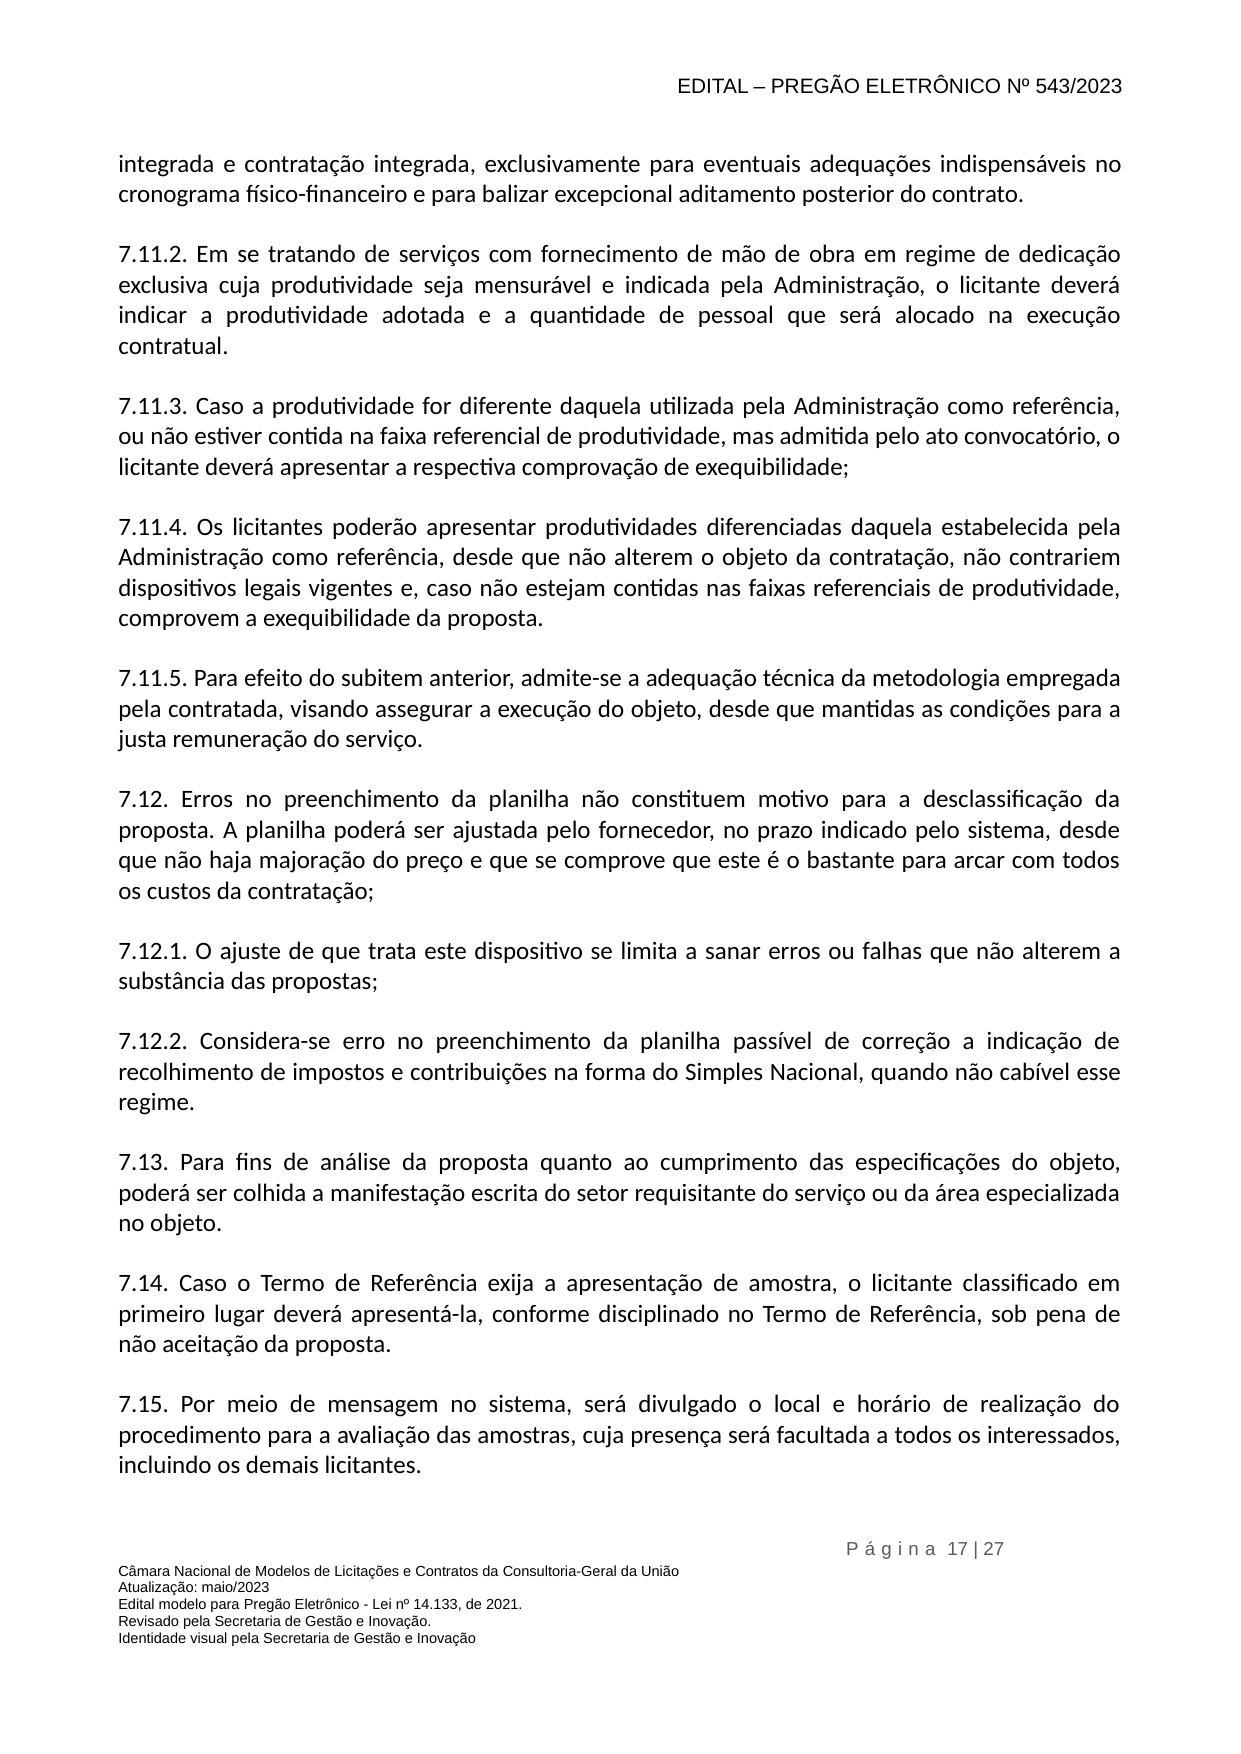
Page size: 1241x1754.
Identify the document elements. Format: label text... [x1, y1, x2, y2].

text 7.11.5. Para efeito do subitem anterior, admite-se a adequação técnica da metodologia empregada pela contratada, visando assegurar a execução do objeto, desde que mantidas as condições para a justa remuneração do serviço. [118, 662, 1122, 754]
text integrada e contratação integrada, exclusivamente para eventuais adequações indispensáveis no cronograma físico-financeiro e para balizar excepcional aditamento posterior do contrato. [118, 148, 1122, 209]
text 7.11.4. Os licitantes poderão apresentar produtividades diferenciadas daquela estabelecida pela Administração como referência, desde que não alterem o objeto da contratação, não contrariem dispositivos legais vigentes e, caso não estejam contidas nas faixas referenciais de produtividade, comprovem a exequibilidade da proposta. [118, 511, 1122, 633]
text 7.11.3. Caso a produtividade for diferente daquela utilizada pela Administração como referência, ou não estiver contida na faixa referencial de produtividade, mas admitida pelo ato convocatório, o licitante deverá apresentar a respectiva comprovação de exequibilidade; [118, 390, 1122, 481]
text 7.12.2. Considera-se erro no preenchimento da planilha passível de correção a indicação de recolhimento de impostos e contribuições na forma do Simples Nacional, quando não cabível esse regime. [118, 1026, 1122, 1117]
text 7.12. Erros no preenchimento da planilha não constituem motivo para a desclassificação da proposta. A planilha poderá ser ajustada pelo fornecedor, no prazo indicado pelo sistema, desde que não haja majoração do preço e que se comprove que este é o bastante para arcar com todos os custos da contratação; [118, 783, 1122, 906]
text 7.13. Para fins de análise da proposta quanto ao cumprimento das especificações do objeto, poderá ser colhida a manifestação escrita do setor requisitante do serviço ou da área especializada no objeto. [118, 1147, 1122, 1238]
text 7.11.2. Em se tratando de serviços com fornecimento de mão de obra em regime de dedicação exclusiva cuja produtividade seja mensurável e indicada pela Administração, o licitante deverá indicar a produtividade adotada e a quantidade de pessoal que será alocado na execução contratual. [118, 238, 1122, 360]
text 7.12.1. O ajuste de que trata este dispositivo se limita a sanar erros ou falhas que não alterem a substância das propostas; [118, 935, 1122, 996]
text 7.15. Por meio de mensagem no sistema, será divulgado o local e horário de realização do procedimento para a avaliação das amostras, cuja presença será facultada a todos os interessados, incluindo os demais licitantes. [118, 1389, 1122, 1480]
text 7.14. Caso o Termo de Referência exija a apresentação de amostra, o licitante classificado em primeiro lugar deverá apresentá-la, conforme disciplinado no Termo de Referência, sob pena de não aceitação da proposta. [118, 1268, 1122, 1359]
